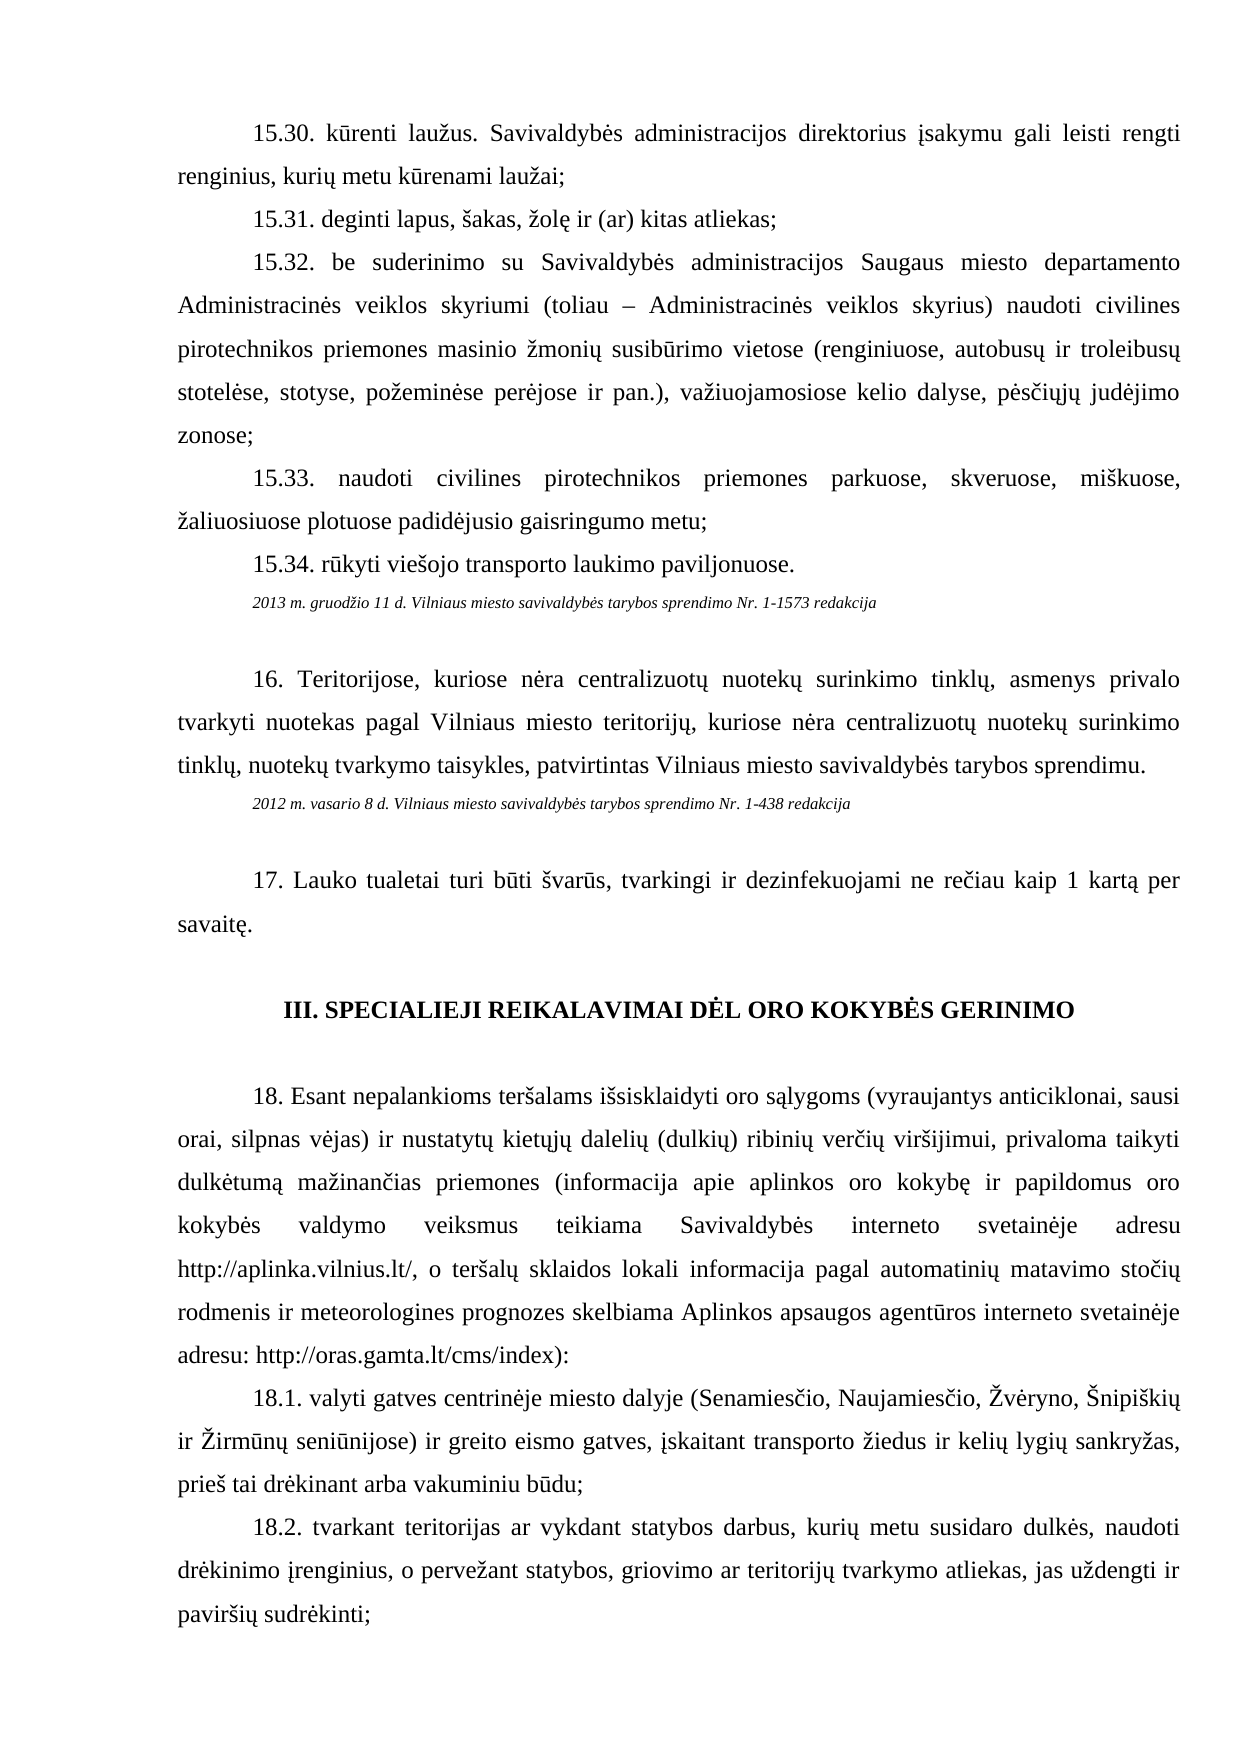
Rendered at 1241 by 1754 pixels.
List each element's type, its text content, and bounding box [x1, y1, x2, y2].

text 15.33. naudoti civilines pirotechnikos priemones parkuose, skveruose, miškuose, žaliuosiuose plotuose padidėjusio gaisringumo metu; [177, 463, 1181, 535]
text 15.30. kūrenti laužus. Savivaldybės administracijos direktorius įsakymu gali leisti rengti renginius, kurių metu kūrenami laužai; [177, 118, 1181, 190]
text 15.32. be suderinimo su Savivaldybės administracijos Saugaus miesto departamento Administracinės veiklos skyriumi (toliau – Administracinės veiklos skyrius) naudoti civilines pirotechnikos priemones masinio žmonių susibūrimo vietose (renginiuose, autobusų ir troleibusų stotelėse, stotyse, požeminėse perėjose ir pan.), važiuojamosiose kelio dalyse, pėsčiųjų judėjimo zonose; [177, 247, 1181, 449]
text 15.31. deginti lapus, šakas, žolę ir (ar) kitas atliekas; [177, 204, 1181, 233]
text 18.1. valyti gatves centrinėje miesto dalyje (Senamiesčio, Naujamiesčio, Žvėryno, Šnipiškių ir Žirmūnų seniūnijose) ir greito eismo gatves, įskaitant transporto žiedus ir kelių lygių sankryžas, prieš tai drėkinant arba vakuminiu būdu; [177, 1383, 1181, 1498]
text 15.34. rūkyti viešojo transporto laukimo paviljonuose. [177, 549, 1181, 578]
text III. SPECIALIEJI REIKALAVIMAI DĖL ORO KOKYBĖS GERINIMO [177, 995, 1181, 1024]
text 2012 m. vasario 8 d. Vilniaus miesto savivaldybės tarybos sprendimo Nr. 1-438 redakcija [177, 794, 1181, 813]
text 16. Teritorijose, kuriose nėra centralizuotų nuotekų surinkimo tinklų, asmenys privalo tvarkyti nuotekas pagal Vilniaus miesto teritorijų, kuriose nėra centralizuotų nuotekų surinkimo tinklų, nuotekų tvarkymo taisykles, patvirtintas Vilniaus miesto savivaldybės tarybos sprendimu. [177, 664, 1181, 779]
text 18. Esant nepalankioms teršalams išsisklaidyti oro sąlygoms (vyraujantys anticiklonai, sausi orai, silpnas vėjas) ir nustatytų kietųjų dalelių (dulkių) ribinių verčių viršijimui, privaloma taikyti dulkėtumą mažinančias priemones (informacija apie aplinkos oro kokybę ir papildomus oro kokybės valdymo veiksmus teikiama Savivaldybės interneto svetainėje adresu http://aplinka.vilnius.lt/, o teršalų sklaidos lokali informacija pagal automatinių matavimo stočių rodmenis ir meteorologines prognozes skelbiama Aplinkos apsaugos agentūros interneto svetainėje adresu: http://oras.gamta.lt/cms/index): [177, 1081, 1181, 1369]
text 18.2. tvarkant teritorijas ar vykdant statybos darbus, kurių metu susidaro dulkės, naudoti drėkinimo įrenginius, o pervežant statybos, griovimo ar teritorijų tvarkymo atliekas, jas uždengti ir paviršių sudrėkinti; [177, 1512, 1181, 1627]
text 2013 m. gruodžio 11 d. Vilniaus miesto savivaldybės tarybos sprendimo Nr. 1-1573 redakcija [177, 592, 1181, 612]
text 17. Lauko tualetai turi būti švarūs, tvarkingi ir dezinfekuojami ne rečiau kaip 1 kartą per savaitę. [177, 866, 1181, 937]
